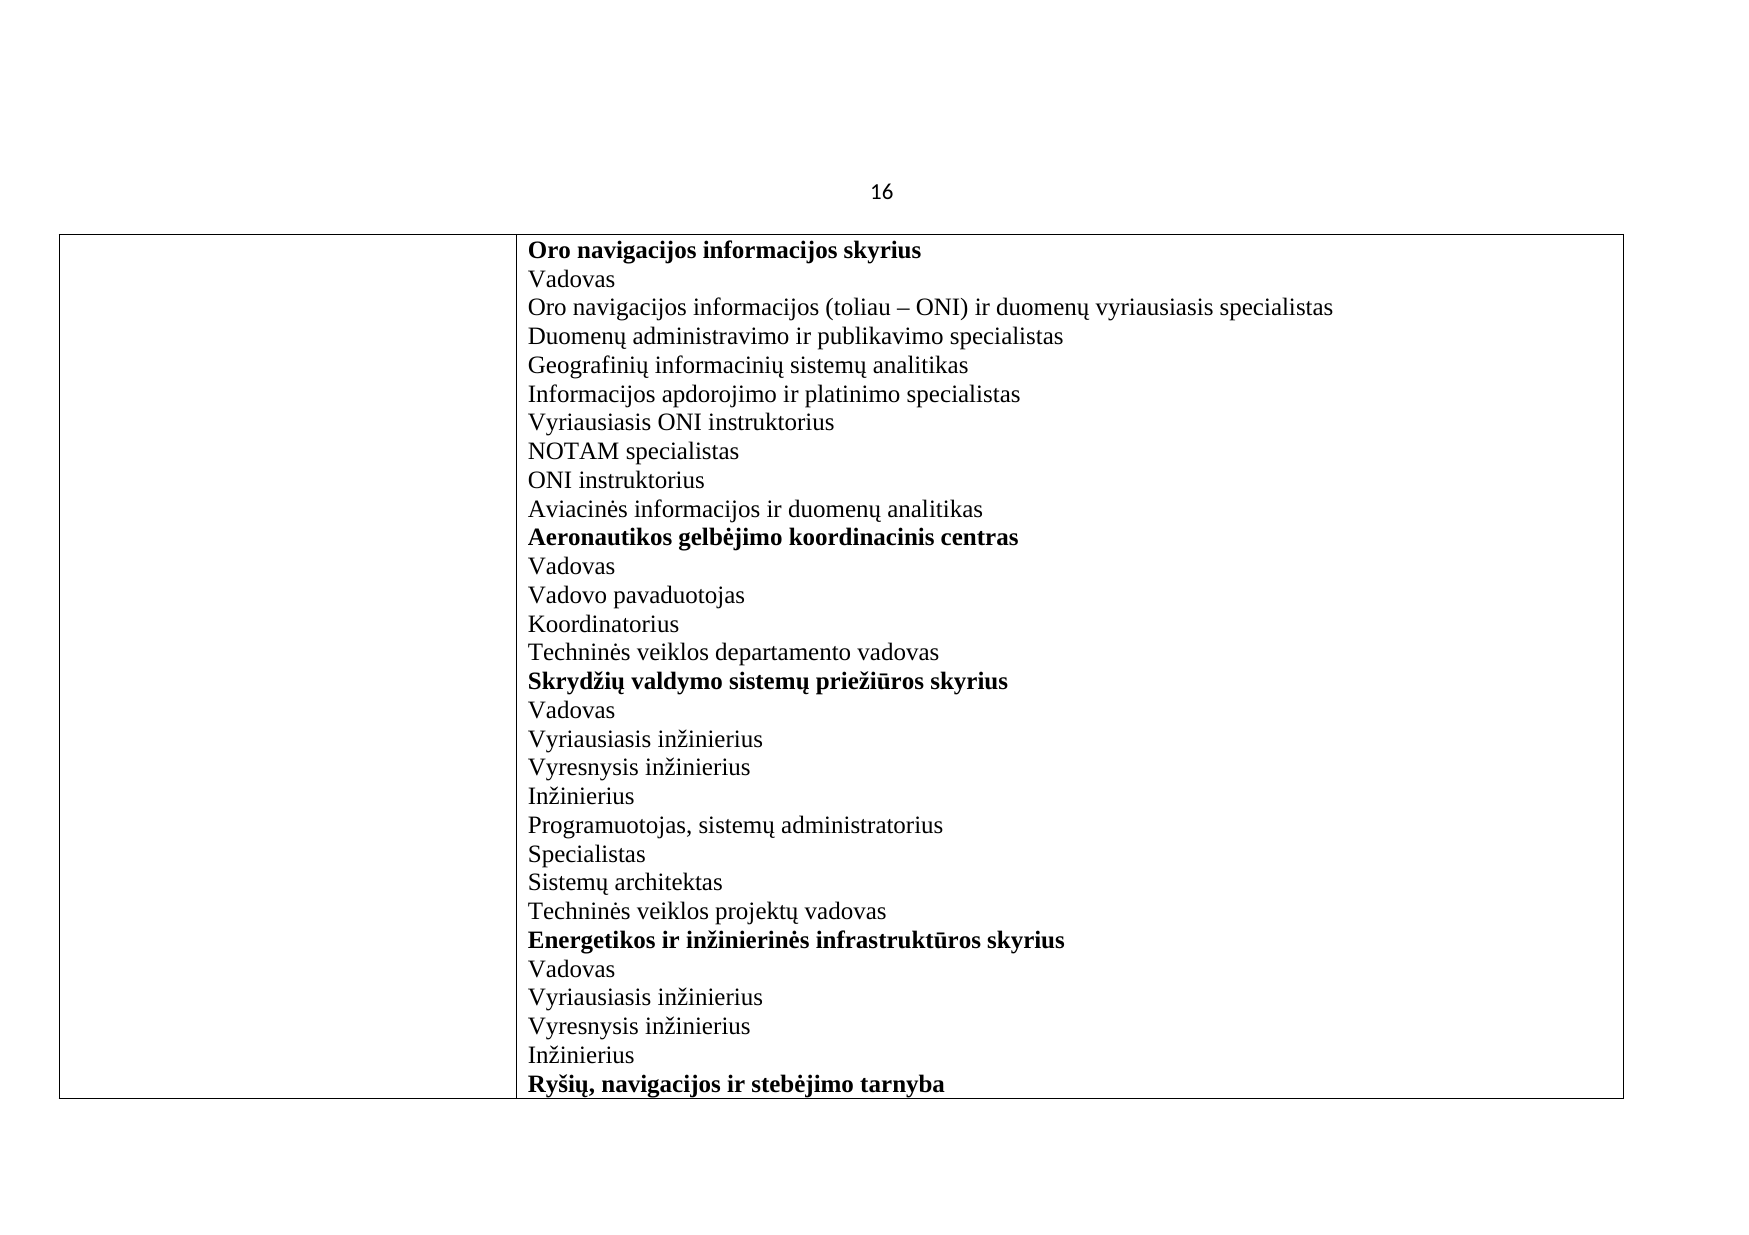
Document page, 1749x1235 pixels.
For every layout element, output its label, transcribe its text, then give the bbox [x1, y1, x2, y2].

table_cell [60, 235, 516, 1097]
table_cell Oro navigacijos informacijos skyrius Vadovas Oro navigacijos informacijos (toliau – ONI) ir duomenų vyriausiasis specialistas Duomenų administravimo ir publikavimo specialistas Geografinių informacinių sistemų analitikas Informacijos apdorojimo ir platinimo specialistas Vyriausiasis ONI instruktorius NOTAM specialistas ONI instruktorius Aviacinės informacijos ir duomenų analitikas Aeronautikos gelbėjimo koordinacinis centras Vadovas Vadovo pavaduotojas Koordinatorius Techninės veiklos departamento vadovas Skrydžių valdymo sistemų priežiūros skyrius Vadovas Vyriausiasis inžinierius Vyresnysis inžinierius Inžinierius Programuotojas, sistemų administratorius Specialistas Sistemų architektas Techninės veiklos projektų vadovas Energetikos ir inžinierinės infrastruktūros skyrius Vadovas Vyriausiasis inžinierius Vyresnysis inžinierius Inžinierius Ryšių, navigacijos ir stebėjimo tarnyba [517, 235, 1623, 1097]
